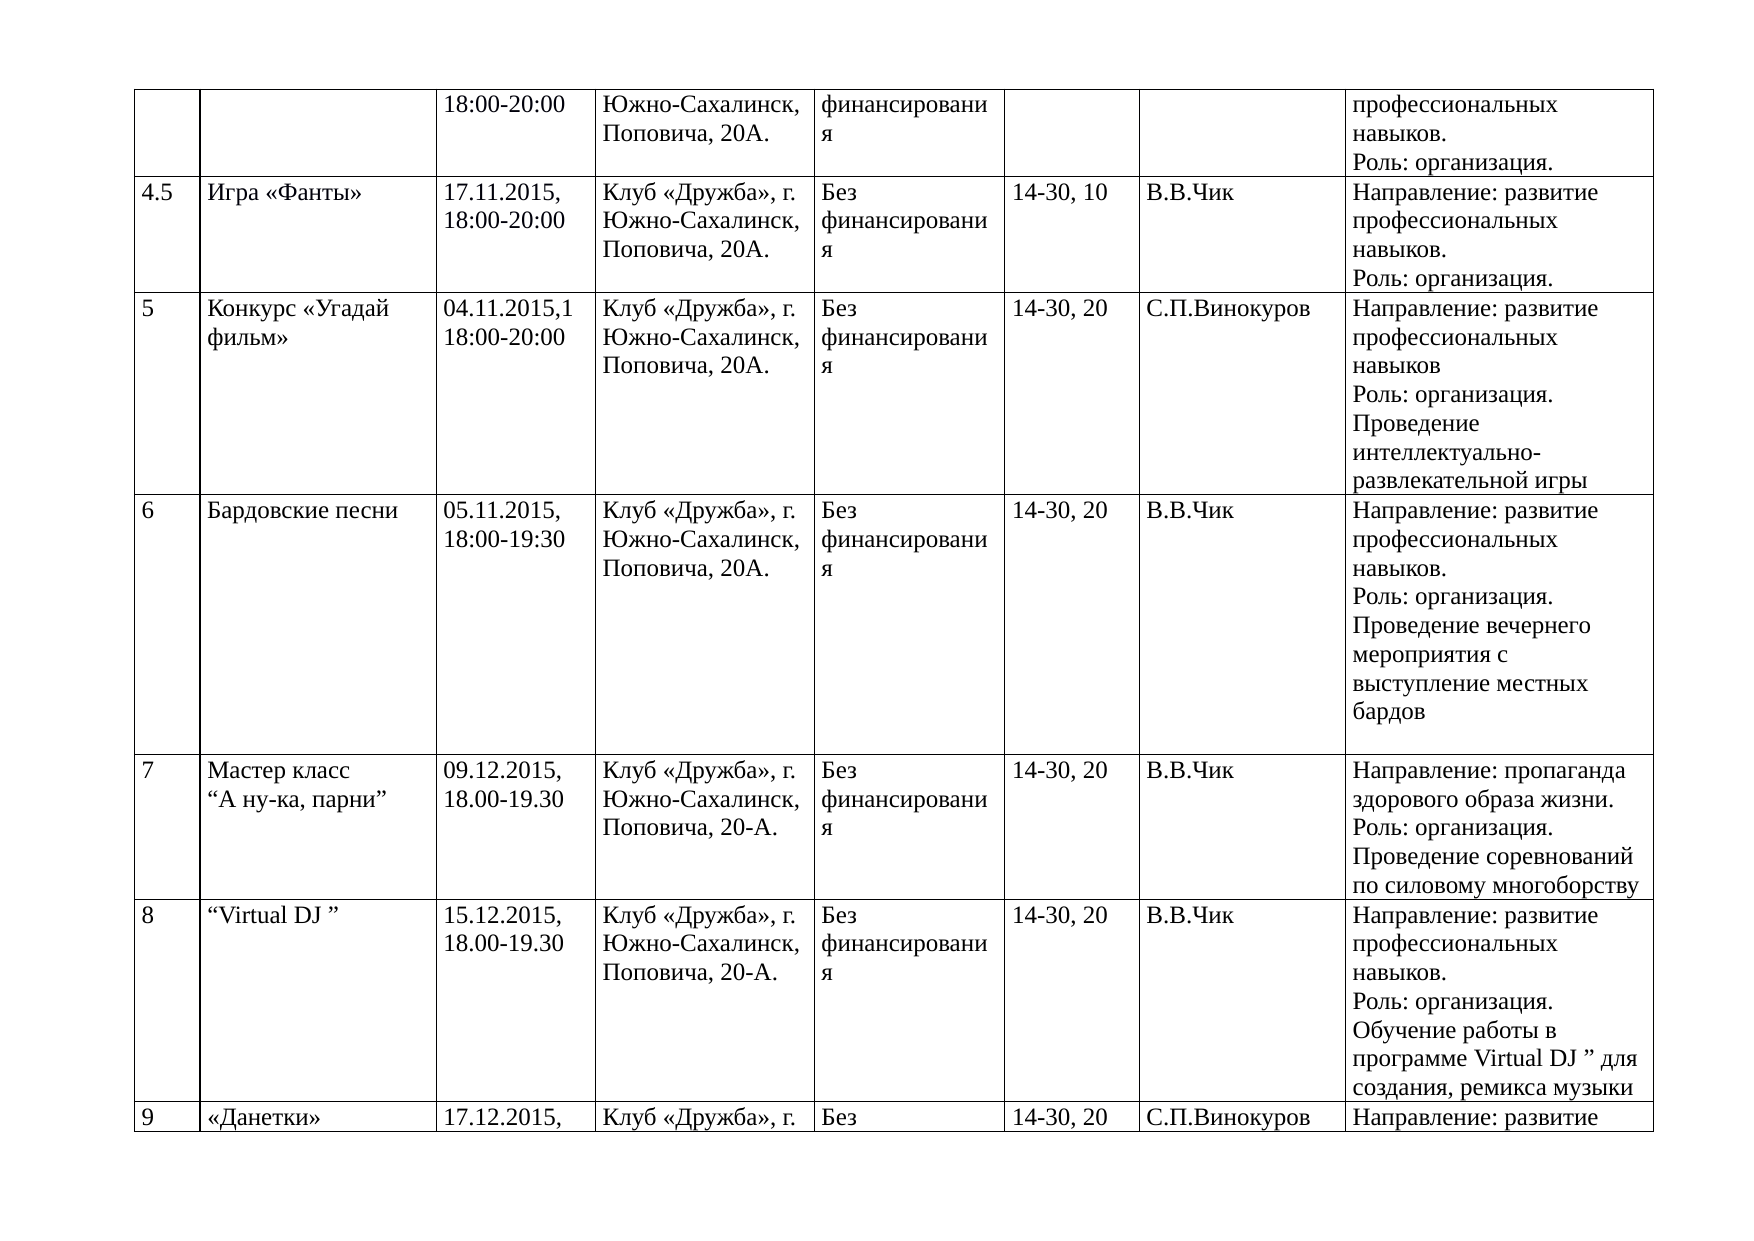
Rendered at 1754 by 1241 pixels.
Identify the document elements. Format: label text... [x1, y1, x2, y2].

table_cell 14-30, 20 [1005, 755, 1139, 899]
table_cell Без финансирования [815, 495, 1004, 754]
table_cell Клуб «Дружба», г. Южно-Сахалинск, Поповича, 20А. [596, 177, 814, 292]
table_cell [1140, 90, 1345, 176]
table_cell Конкурс «Угадай фильм» [201, 293, 436, 494]
table_cell 8 [135, 900, 199, 1101]
table_cell В.В.Чик [1140, 755, 1345, 899]
table_cell [201, 90, 436, 176]
table_cell 7 [135, 755, 199, 899]
table_cell 14-30, 20 [1005, 293, 1139, 494]
table_cell Клуб «Дружба», г. Южно-Сахалинск, Поповича, 20А. [596, 495, 814, 754]
table_cell Без финансирования [815, 900, 1004, 1101]
table_cell Направление: развитие профессиональных навыков. Роль: организация. [1346, 177, 1653, 292]
table_cell Направление: пропаганда здорового образа жизни. Роль: организация. Проведение соревнований по силовому многоборству [1346, 755, 1653, 899]
table_cell 14-30, 20 [1005, 495, 1139, 754]
table_cell Направление: развитие профессиональных навыков. Роль: организация. Проведение вечернего мероприятия с выступление местных бардов [1346, 495, 1653, 754]
table_cell Без [815, 1102, 1004, 1131]
table_cell Без финансирования [815, 755, 1004, 899]
table_cell Направление: развитие профессиональных навыков Роль: организация. Проведение интеллектуально-развлекательной игры [1346, 293, 1653, 494]
table_cell 14-30, 20 [1005, 1102, 1139, 1131]
table_cell С.П.Винокуров [1140, 293, 1345, 494]
table_cell Игра «Фанты» [201, 177, 436, 292]
table_cell Направление: развитие [1346, 1102, 1653, 1131]
table_cell В.В.Чик [1140, 177, 1345, 292]
table_cell 05.11.2015, 18:00-19:30 [437, 495, 595, 754]
table_cell Без финансирования [815, 293, 1004, 494]
table_cell Мастер класс “А ну-ка, парни” [201, 755, 436, 899]
table_cell Без финансирования [815, 177, 1004, 292]
table_cell 09.12.2015, 18.00-19.30 [437, 755, 595, 899]
table_cell Клуб «Дружба», г. Южно-Сахалинск, Поповича, 20-А. [596, 900, 814, 1101]
table_cell Направление: развитие профессиональных навыков. Роль: организация. Обучение работы в программе Virtual DJ ” для создания, ремикса музыки [1346, 900, 1653, 1101]
table_cell Клуб «Дружба», г. Южно-Сахалинск, Поповича, 20А. [596, 293, 814, 494]
table_cell [1005, 90, 1139, 176]
table_cell 14-30, 10 [1005, 177, 1139, 292]
table_cell Клуб «Дружба», г. [596, 1102, 814, 1131]
table_cell 9 [135, 1102, 199, 1131]
table_cell профессиональных навыков. Роль: организация. [1346, 90, 1653, 176]
table_cell [135, 90, 199, 176]
table_cell 15.12.2015, 18.00-19.30 [437, 900, 595, 1101]
table_cell В.В.Чик [1140, 900, 1345, 1101]
table_cell Южно-Сахалинск, Поповича, 20А. [596, 90, 814, 176]
table_cell С.П.Винокуров [1140, 1102, 1345, 1131]
table_cell “Virtual DJ ” [201, 900, 436, 1101]
table_cell 18:00-20:00 [437, 90, 595, 176]
table_cell 04.11.2015,118:00-20:00 [437, 293, 595, 494]
table_cell «Данетки» [201, 1102, 436, 1131]
table_cell Бардовские песни [201, 495, 436, 754]
table_cell 14-30, 20 [1005, 900, 1139, 1101]
table_cell Клуб «Дружба», г. Южно-Сахалинск, Поповича, 20-А. [596, 755, 814, 899]
table_cell 6 [135, 495, 199, 754]
table_cell 17.12.2015, [437, 1102, 595, 1131]
table_cell В.В.Чик [1140, 495, 1345, 754]
table_cell 4.5 [135, 177, 199, 292]
table_cell финансирования [815, 90, 1004, 176]
table_cell 17.11.2015, 18:00-20:00 [437, 177, 595, 292]
table_cell 5 [135, 293, 199, 494]
